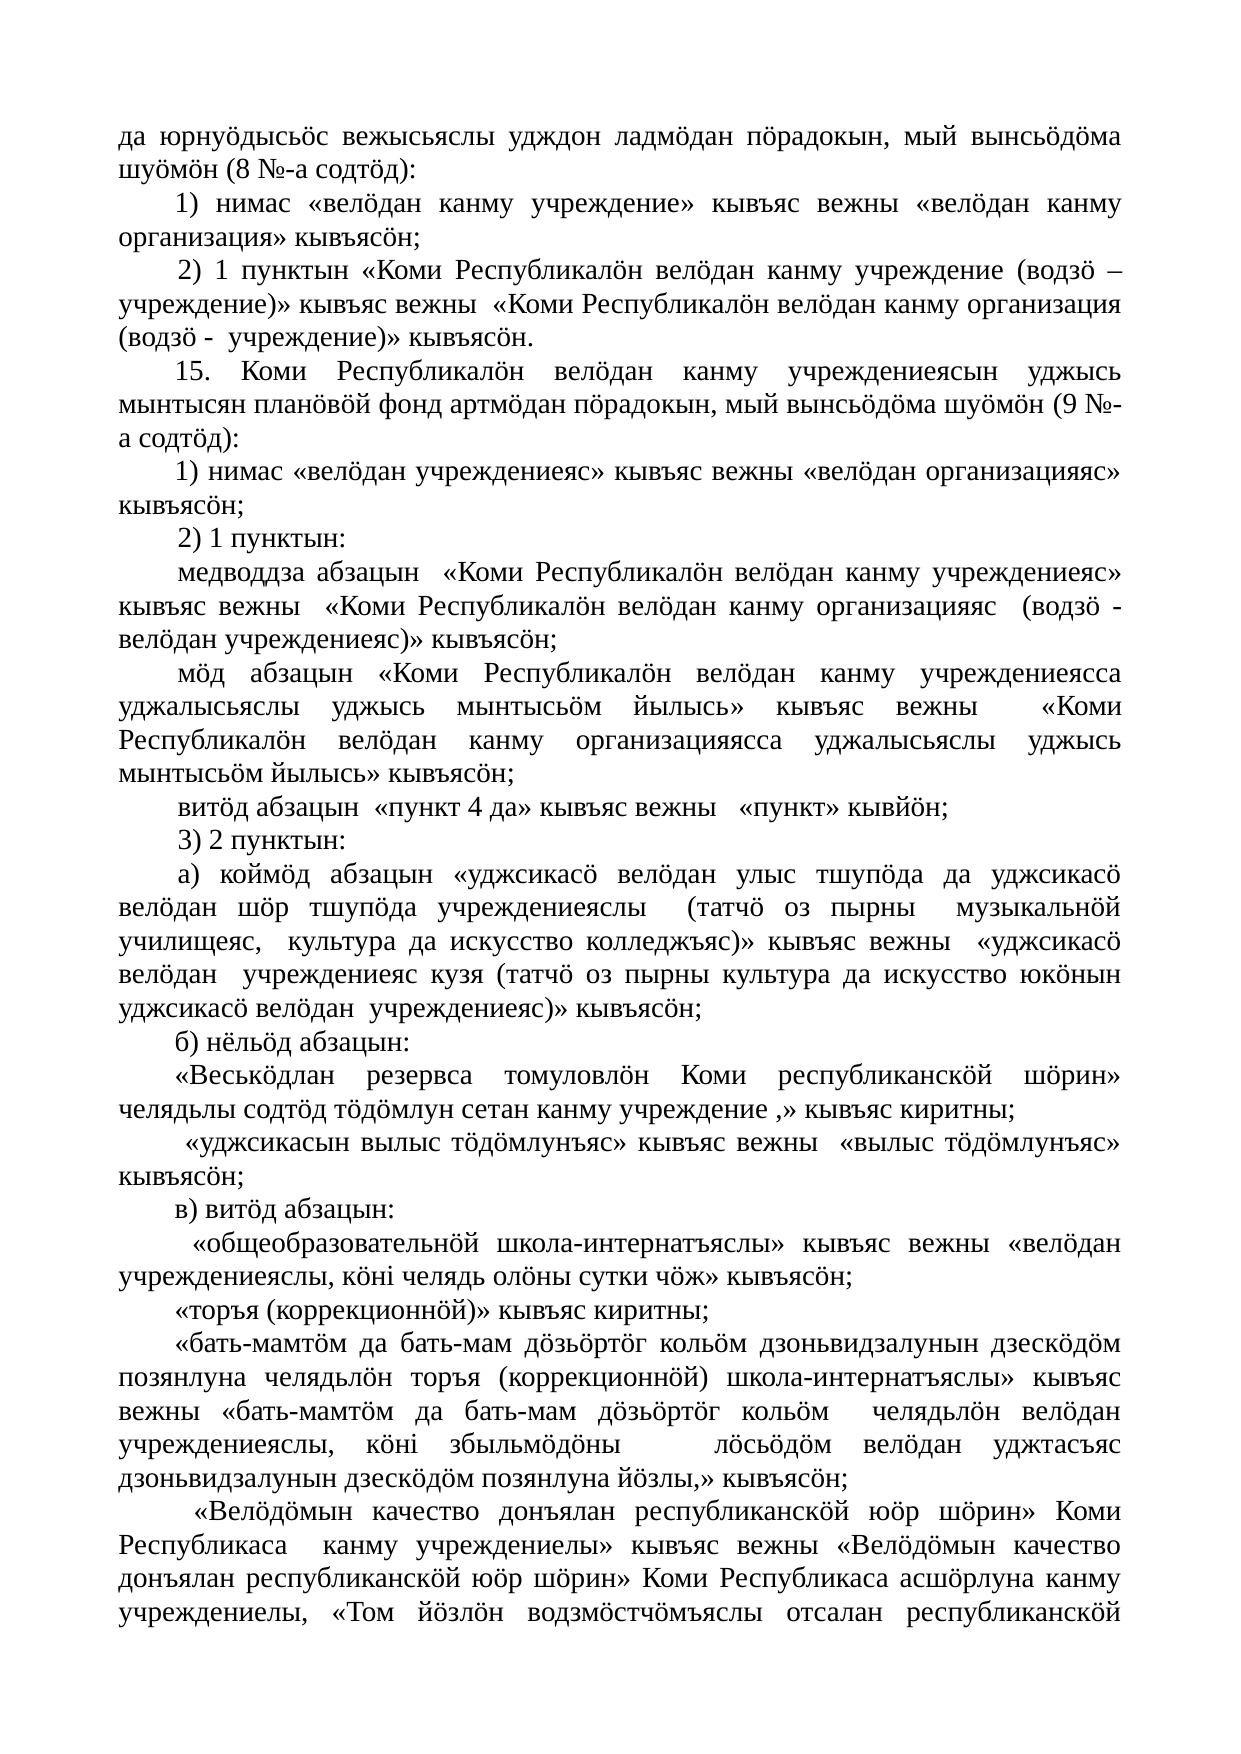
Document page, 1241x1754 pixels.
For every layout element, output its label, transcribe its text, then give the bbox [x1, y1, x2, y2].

text 2) 1 пунктын: [118, 521, 1122, 554]
text 15. Коми Республикалӧн велӧдан канму учреждениеясын уджысь мынтысян планӧвӧй фонд артмӧдан пӧрадокын, мый вынсьӧдӧма шуӧмӧн (9 №-а содтӧд): [118, 353, 1122, 453]
text «уджсикасын вылыс тӧдӧмлунъяс» кывъяс вежны «вылыс тӧдӧмлунъяс» кывъясӧн; [118, 1124, 1122, 1191]
text «торъя (коррекционнӧй)» кывъяс киритны; [118, 1292, 1122, 1326]
text 1) нимас «велӧдан канму учреждение» кывъяс вежны «велӧдан канму организация» кывъясӧн; [118, 185, 1122, 252]
text 2) 1 пунктын «Коми Республикалӧн велӧдан канму учреждение (водзӧ – учреждение)» кывъяс вежны «Коми Республикалӧн велӧдан канму организация (водзӧ - учреждение)» кывъясӧн. [118, 252, 1122, 353]
text мӧд абзацын «Коми Республикалӧн велӧдан канму учреждениеясса уджалысьяслы уджысь мынтысьӧм йылысь» кывъяс вежны «Коми Республикалӧн велӧдан канму организацияясса уджалысьяслы уджысь мынтысьӧм йылысь» кывъясӧн; [118, 655, 1122, 789]
text 1) нимас «велӧдан учреждениеяс» кывъяс вежны «велӧдан организацияяс» кывъясӧн; [118, 453, 1122, 521]
text б) нёльӧд абзацын: [118, 1024, 1122, 1057]
text «общеобразовательнӧй школа-интернатъяслы» кывъяс вежны «велӧдан учреждениеяслы, кӧні челядь олӧны сутки чӧж» кывъясӧн; [118, 1225, 1122, 1292]
text «Веськӧдлан резервса томуловлӧн Коми республиканскӧй шӧрин» челядьлы содтӧд тӧдӧмлун сетан канму учреждение ,» кывъяс киритны; [118, 1057, 1122, 1124]
text «бать-мамтӧм да бать-мам дӧзьӧртӧг кольӧм дзоньвидзалунын дзескӧдӧм позянлуна челядьлӧн торъя (коррекционнӧй) школа-интернатъяслы» кывъяс вежны «бать-мамтӧм да бать-мам дӧзьӧртӧг кольӧм челядьлӧн велӧдан учреждениеяслы, кӧні збыльмӧдӧны лӧсьӧдӧм велӧдан уджтасъяс дзоньвидзалунын дзескӧдӧм позянлуна йӧзлы,» кывъясӧн; [118, 1326, 1122, 1493]
text а) коймӧд абзацын «уджсикасӧ велӧдан улыс тшупӧда да уджсикасӧ велӧдан шӧр тшупӧда учреждениеяслы (татчӧ оз пырны музыкальнӧй училищеяс, культура да искусство колледжъяс)» кывъяс вежны «уджсикасӧ велӧдан учреждениеяс кузя (татчӧ оз пырны культура да искусство юкӧнын уджсикасӧ велӧдан учреждениеяс)» кывъясӧн; [118, 856, 1122, 1024]
text в) витӧд абзацын: [118, 1191, 1122, 1225]
text «Велӧдӧмын качество донъялан республиканскӧй юӧр шӧрин» Коми Республикаса канму учреждениелы» кывъяс вежны «Велӧдӧмын качество донъялан республиканскӧй юӧр шӧрин» Коми Республикаса асшӧрлуна канму учреждениелы, «Том йӧзлӧн водзмӧстчӧмъяслы отсалан республиканскӧй [118, 1493, 1122, 1627]
text витӧд абзацын «пункт 4 да» кывъяс вежны «пункт» кывйӧн; [118, 789, 1122, 822]
text медводдза абзацын «Коми Республикалӧн велӧдан канму учреждениеяс» кывъяс вежны «Коми Республикалӧн велӧдан канму организацияяс (водзӧ - велӧдан учреждениеяс)» кывъясӧн; [118, 554, 1122, 655]
text 3) 2 пунктын: [118, 822, 1122, 856]
text да юрнуӧдысьӧс вежысьяслы удждон ладмӧдан пӧрадокын, мый вынсьӧдӧма шуӧмӧн (8 №-а содтӧд): [118, 118, 1122, 185]
